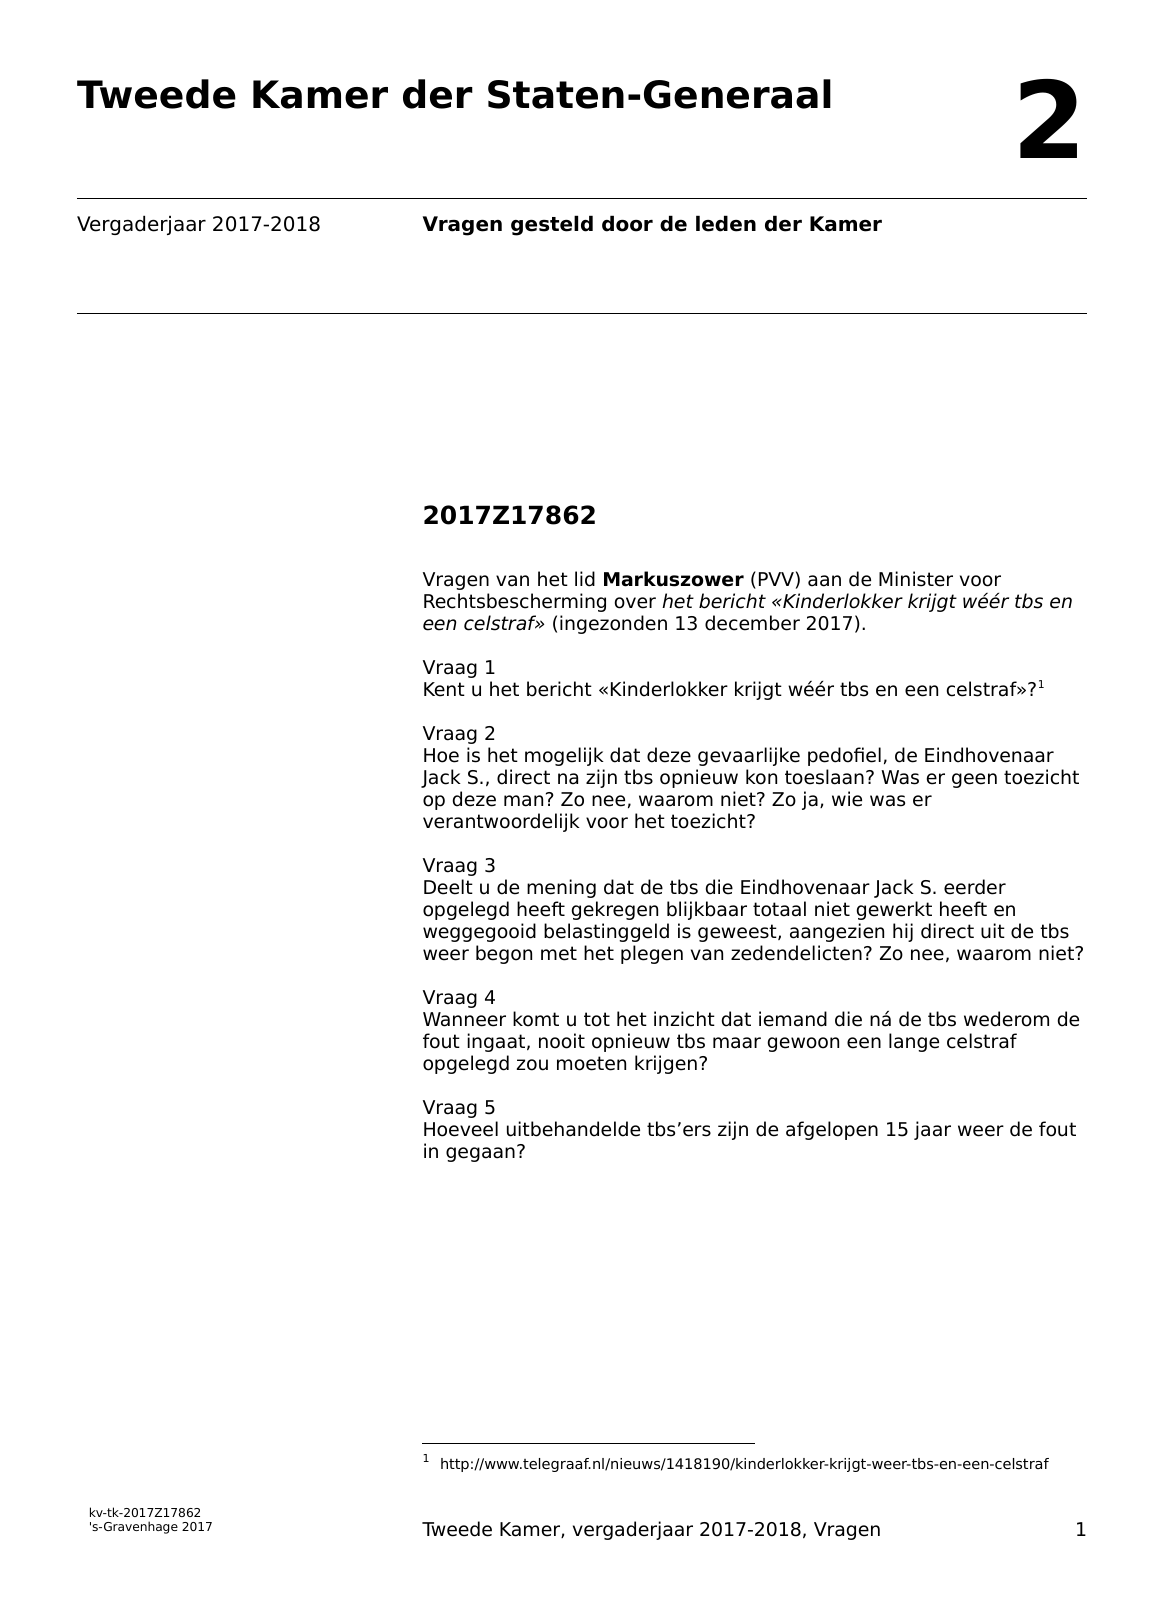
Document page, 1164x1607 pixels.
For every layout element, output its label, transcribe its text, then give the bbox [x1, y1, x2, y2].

text Vraag 1 [422, 657, 1087, 679]
text Deelt u de mening dat de tbs die Eindhovenaar Jack S. eerder opgelegd heeft gekregen blijkbaar totaal niet gewerkt heeft en weggegooid belastinggeld is geweest, aangezien hij direct uit de tbs weer begon met het plegen van zedendelicten? Zo nee, waarom niet? [422, 877, 1087, 965]
table_header 2 [886, 59, 1087, 198]
text Wanneer komt u tot het inzicht dat iemand die ná de tbs wederom de fout ingaat, nooit opnieuw tbs maar gewoon een lange celstraf opgelegd zou moeten krijgen? [422, 1009, 1087, 1075]
table_cell Vragen gesteld door de leden der Kamer [422, 199, 1087, 313]
table_cell Vergaderjaar 2017-2018 [77, 199, 422, 313]
text Vraag 4 [422, 987, 1087, 1009]
text http://www.telegraaf.nl/nieuws/1418190/kinderlokker-krijgt-weer-tbs-en-een-celstraf [422, 1452, 1087, 1474]
table_header Tweede Kamer der Staten-Generaal [77, 59, 886, 198]
text 's-Gravenhage 2017 [88, 1520, 323, 1534]
text Hoe is het mogelijk dat deze gevaarlijke pedofiel, de Eindhovenaar Jack S., direct na zijn tbs opnieuw kon toeslaan? Was er geen toezicht op deze man? Zo nee, waarom niet? Zo ja, wie was er verantwoordelijk voor het toezicht? [422, 745, 1087, 833]
text Hoeveel uitbehandelde tbs’ers zijn de afgelopen 15 jaar weer de fout in gegaan? [422, 1119, 1087, 1163]
text Kent u het bericht «Kinderlokker krijgt wéér tbs en een celstraf»? [422, 679, 1087, 701]
text kv-tk-2017Z17862 [88, 1506, 323, 1520]
text 2017Z17862 [422, 501, 1087, 531]
text Vragen van het lid Markuszower (PVV) aan de Minister voor Rechtsbescherming over het bericht «Kinderlokker krijgt wéér tbs en een celstraf» (ingezonden 13 december 2017). [422, 569, 1087, 635]
text Vraag 2 [422, 723, 1087, 745]
text Vraag 5 [422, 1097, 1087, 1119]
text Vraag 3 [422, 855, 1087, 877]
